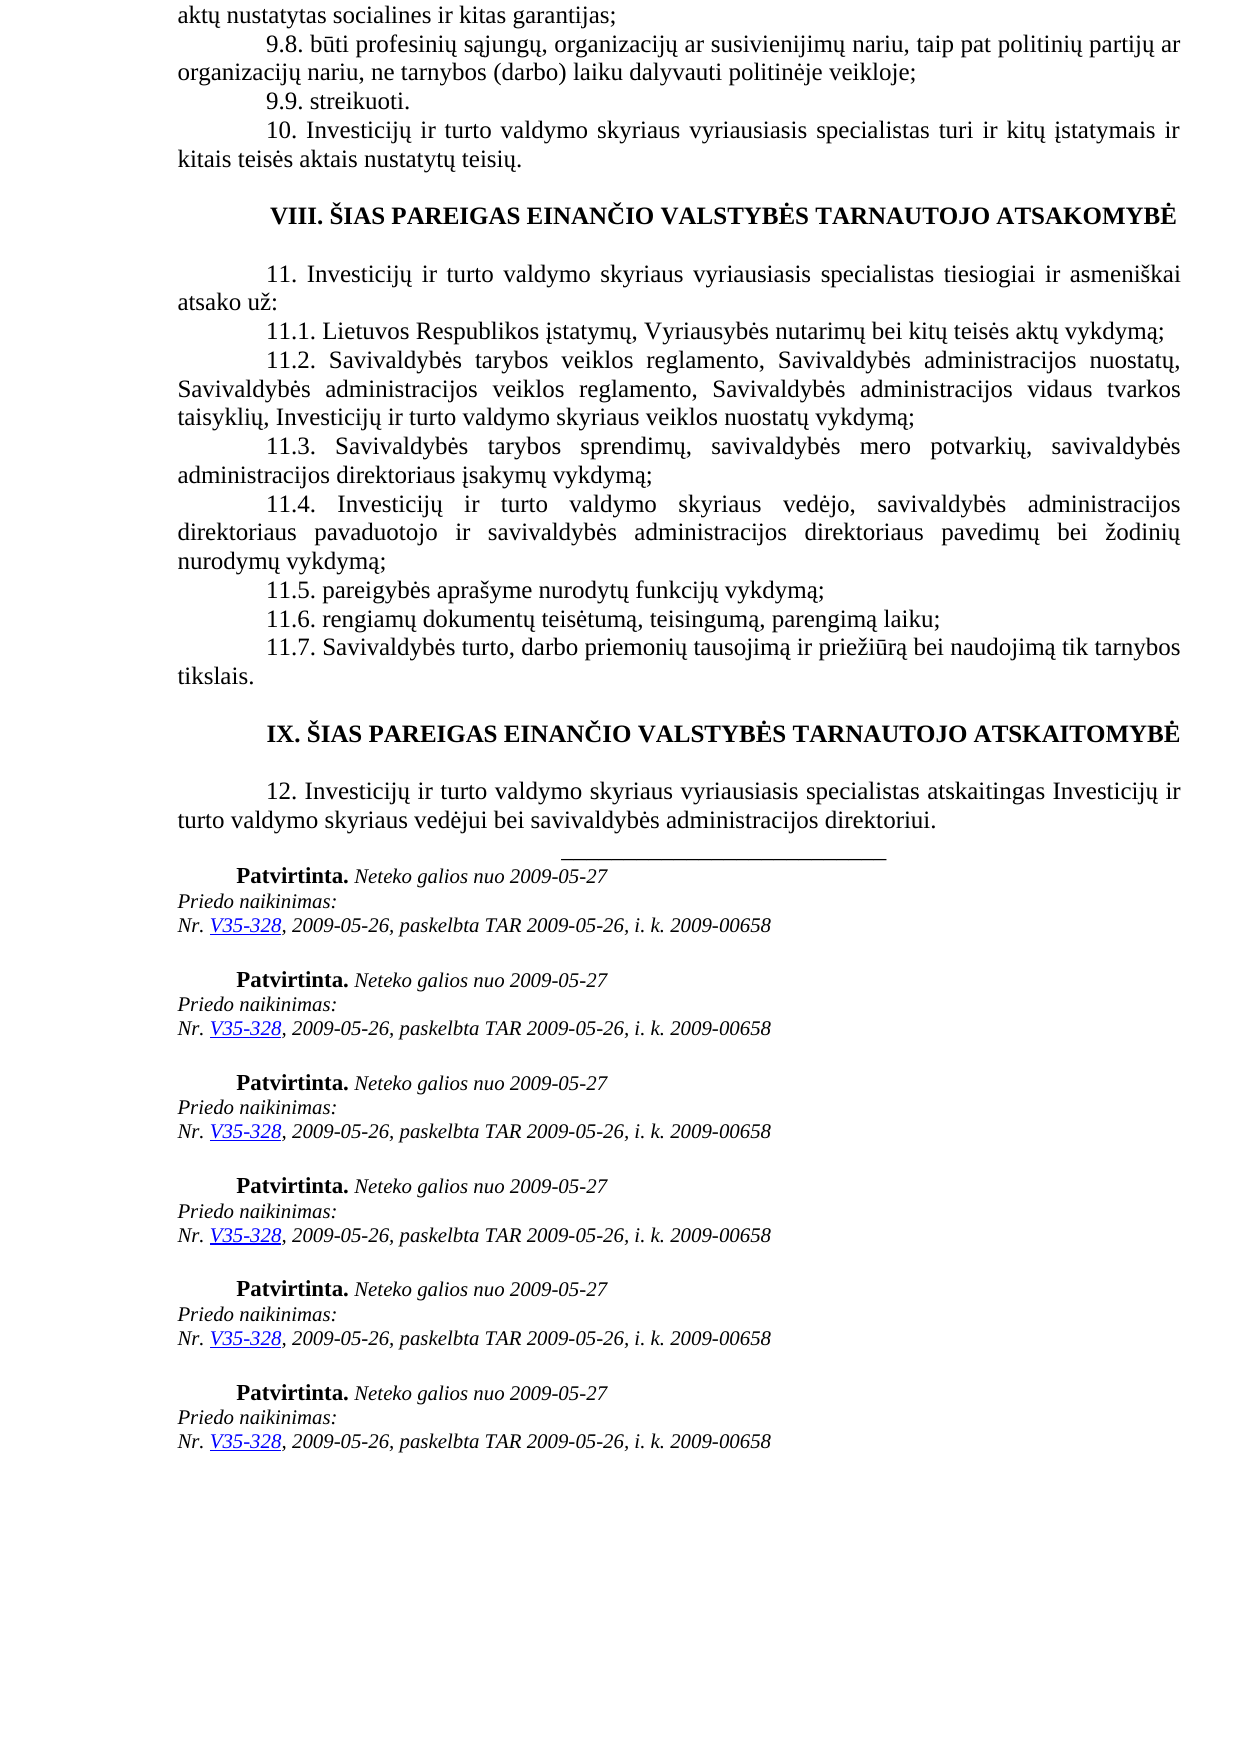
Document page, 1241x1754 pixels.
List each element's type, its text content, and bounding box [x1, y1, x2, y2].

text Patvirtinta. Neteko galios nuo 2009-05-27 [177, 966, 1181, 992]
text Patvirtinta. Neteko galios nuo 2009-05-27 [177, 1379, 1181, 1405]
text Priedo naikinimas: [177, 889, 1181, 913]
text 10. Investicijų ir turto valdymo skyriaus vyriausiasis specialistas turi ir kitų įstatymais ir kitais teisės aktais nustatytų teisių. [177, 115, 1181, 172]
text Nr. V35-328, 2009-05-26, paskelbta TAR 2009-05-26, i. k. 2009-00658 [177, 1326, 1181, 1350]
text Priedo naikinimas: [177, 1095, 1181, 1119]
text 11.5. pareigybės aprašyme nurodytų funkcijų vykdymą; [177, 575, 1181, 604]
text Patvirtinta. Neteko galios nuo 2009-05-27 [177, 1172, 1181, 1198]
text 11.7. Savivaldybės turto, darbo priemonių tausojimą ir priežiūrą bei naudojimą tik tarnybos tikslais. [177, 632, 1181, 690]
text __________________________ [177, 834, 1181, 862]
text Priedo naikinimas: [177, 1302, 1181, 1326]
text 11.1. Lietuvos Respublikos įstatymų, Vyriausybės nutarimų bei kitų teisės aktų vykdymą; [177, 316, 1181, 345]
text Nr. V35-328, 2009-05-26, paskelbta TAR 2009-05-26, i. k. 2009-00658 [177, 1223, 1181, 1247]
text Patvirtinta. Neteko galios nuo 2009-05-27 [177, 1275, 1181, 1302]
text 9.9. streikuoti. [177, 86, 1181, 115]
text 11. Investicijų ir turto valdymo skyriaus vyriausiasis specialistas tiesiogiai ir asmeniškai atsako už: [177, 259, 1181, 316]
text Nr. V35-328, 2009-05-26, paskelbta TAR 2009-05-26, i. k. 2009-00658 [177, 1119, 1181, 1143]
text Nr. V35-328, 2009-05-26, paskelbta TAR 2009-05-26, i. k. 2009-00658 [177, 1016, 1181, 1040]
text Patvirtinta. Neteko galios nuo 2009-05-27 [177, 862, 1181, 889]
text aktų nustatytas socialines ir kitas garantijas; [177, 0, 1181, 29]
text IX. ŠIAS PAREIGAS EINANČIO VALSTYBĖS TARNAUTOJO ATSKAITOMYBĖ [177, 719, 1181, 747]
text Priedo naikinimas: [177, 1405, 1181, 1429]
text 11.3. Savivaldybės tarybos sprendimų, savivaldybės mero potvarkių, savivaldybės administracijos direktoriaus įsakymų vykdymą; [177, 431, 1181, 489]
text Nr. V35-328, 2009-05-26, paskelbta TAR 2009-05-26, i. k. 2009-00658 [177, 1429, 1181, 1453]
text Priedo naikinimas: [177, 992, 1181, 1016]
text 11.4. Investicijų ir turto valdymo skyriaus vedėjo, savivaldybės administracijos direktoriaus pavaduotojo ir savivaldybės administracijos direktoriaus pavedimų bei žodinių nurodymų vykdymą; [177, 489, 1181, 575]
text VIII. ŠIAS PAREIGAS EINANČIO VALSTYBĖS TARNAUTOJO ATSAKOMYBĖ [177, 201, 1181, 230]
text Nr. V35-328, 2009-05-26, paskelbta TAR 2009-05-26, i. k. 2009-00658 [177, 913, 1181, 937]
text 9.8. būti profesinių sąjungų, organizacijų ar susivienijimų nariu, taip pat politinių partijų ar organizacijų nariu, ne tarnybos (darbo) laiku dalyvauti politinėje veikloje; [177, 29, 1181, 86]
text 11.6. rengiamų dokumentų teisėtumą, teisingumą, parengimą laiku; [177, 604, 1181, 632]
text 11.2. Savivaldybės tarybos veiklos reglamento, Savivaldybės administracijos nuostatų, Savivaldybės administracijos veiklos reglamento, Savivaldybės administracijos vidaus tvarkos taisyklių, Investicijų ir turto valdymo skyriaus veiklos nuostatų vykdymą; [177, 345, 1181, 431]
text 12. Investicijų ir turto valdymo skyriaus vyriausiasis specialistas atskaitingas Investicijų ir turto valdymo skyriaus vedėjui bei savivaldybės administracijos direktoriui. [177, 776, 1181, 834]
text Priedo naikinimas: [177, 1198, 1181, 1223]
text Patvirtinta. Neteko galios nuo 2009-05-27 [177, 1069, 1181, 1095]
